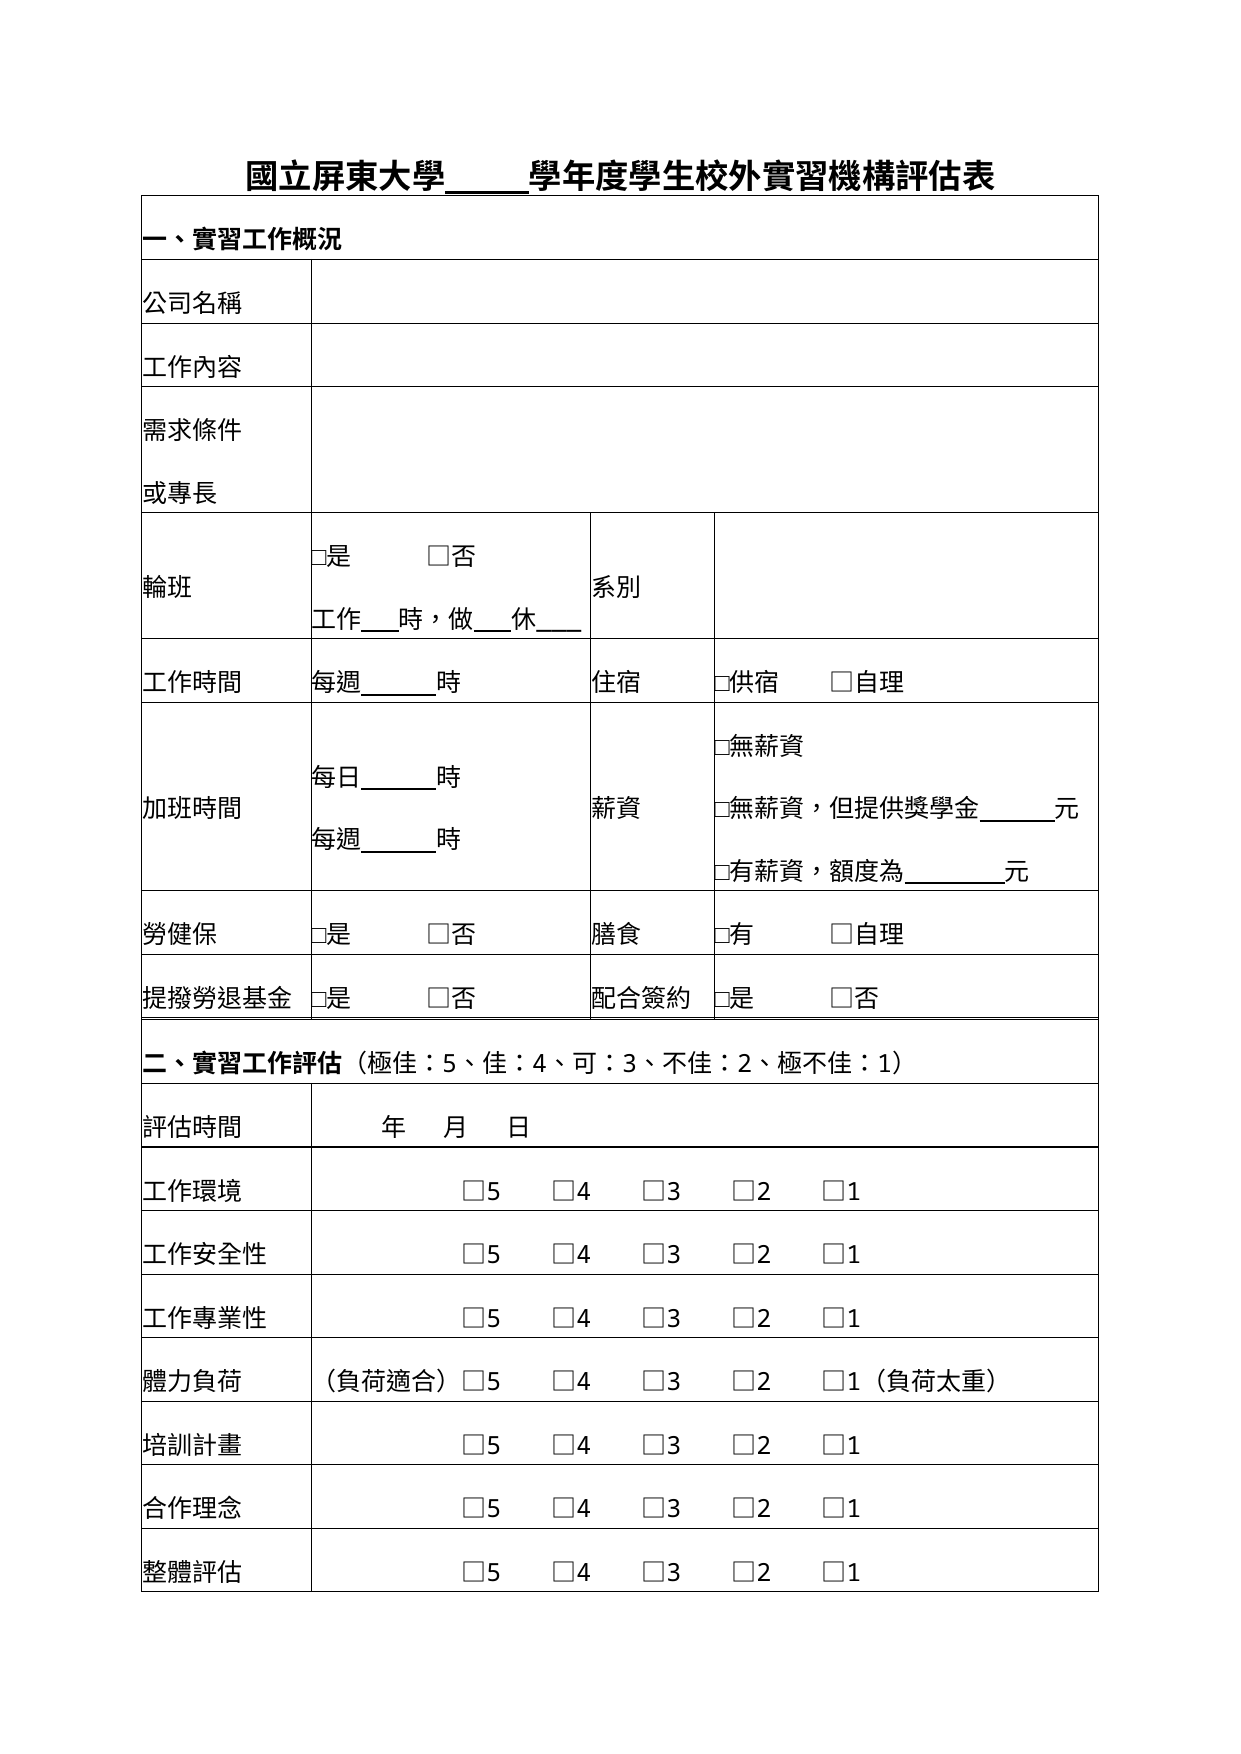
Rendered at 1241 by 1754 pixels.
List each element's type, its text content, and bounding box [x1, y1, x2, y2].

table_cell 每週 時 [312, 639, 590, 702]
table_cell 加班時間 [142, 703, 311, 890]
table_cell 系別 [591, 513, 714, 638]
table_cell □無薪資 □無薪資，但提供獎學金 元 □有薪資，額度為 元 [715, 703, 1098, 890]
table_cell 配合簽約 [591, 955, 714, 1017]
table_cell □5 □4 □3 □2 □1 [312, 1148, 1098, 1210]
table_cell 公司名稱 [142, 260, 311, 322]
table_cell [715, 513, 1098, 638]
table_cell 工作內容 [142, 324, 311, 386]
table_cell 輪班 [142, 513, 311, 638]
table_cell □是 □否 [715, 955, 1098, 1017]
table_cell □有 □自理 [715, 891, 1098, 954]
table_cell 膳食 [591, 891, 714, 954]
table_cell 提撥勞退基金 [142, 955, 311, 1017]
table_cell 工作時間 [142, 639, 311, 702]
text 國立屏東大學 學年度學生校外實習機構評估表 [148, 133, 1092, 195]
table_cell 需求條件 或專長 [142, 387, 311, 512]
table_cell 勞健保 [142, 891, 311, 954]
table_cell □是 □否 工作 時，做 休___ [312, 513, 590, 638]
table_cell 二、實習工作評估（極佳：5、佳：4、可：3、不佳：2、極不佳：1） [142, 1020, 1098, 1083]
table_cell □是 □否 [312, 891, 590, 954]
table_header 一、實習工作概況 [142, 196, 1098, 259]
table_cell □5 □4 □3 □2 □1 [312, 1529, 1098, 1591]
table_cell □5 □4 □3 □2 □1 [312, 1402, 1098, 1464]
table_cell 工作專業性 [142, 1275, 311, 1337]
table_cell 每日 時 每週 時 [312, 703, 590, 890]
table_cell [312, 324, 1098, 386]
table_cell □5 □4 □3 □2 □1 [312, 1211, 1098, 1273]
table_cell □5 □4 □3 □2 □1 [312, 1275, 1098, 1337]
table_cell 工作安全性 [142, 1211, 311, 1273]
table_cell 住宿 [591, 639, 714, 702]
table_cell 培訓計畫 [142, 1402, 311, 1464]
table_cell 評估時間 [142, 1084, 311, 1146]
table_cell □5 □4 □3 □2 □1 [312, 1465, 1098, 1528]
table_cell [312, 260, 1098, 322]
table_cell 年 月 日 [312, 1084, 1098, 1146]
table_cell （負荷適合）□5 □4 □3 □2 □1（負荷太重） [312, 1338, 1098, 1401]
table_cell 合作理念 [142, 1465, 311, 1528]
table_cell [312, 387, 1098, 512]
table_cell 體力負荷 [142, 1338, 311, 1401]
table_cell □是 □否 [312, 955, 590, 1017]
table_cell □供宿 □自理 [715, 639, 1098, 702]
table_cell 工作環境 [142, 1148, 311, 1210]
table_cell 薪資 [591, 703, 714, 890]
table_cell 整體評估 [142, 1529, 311, 1591]
